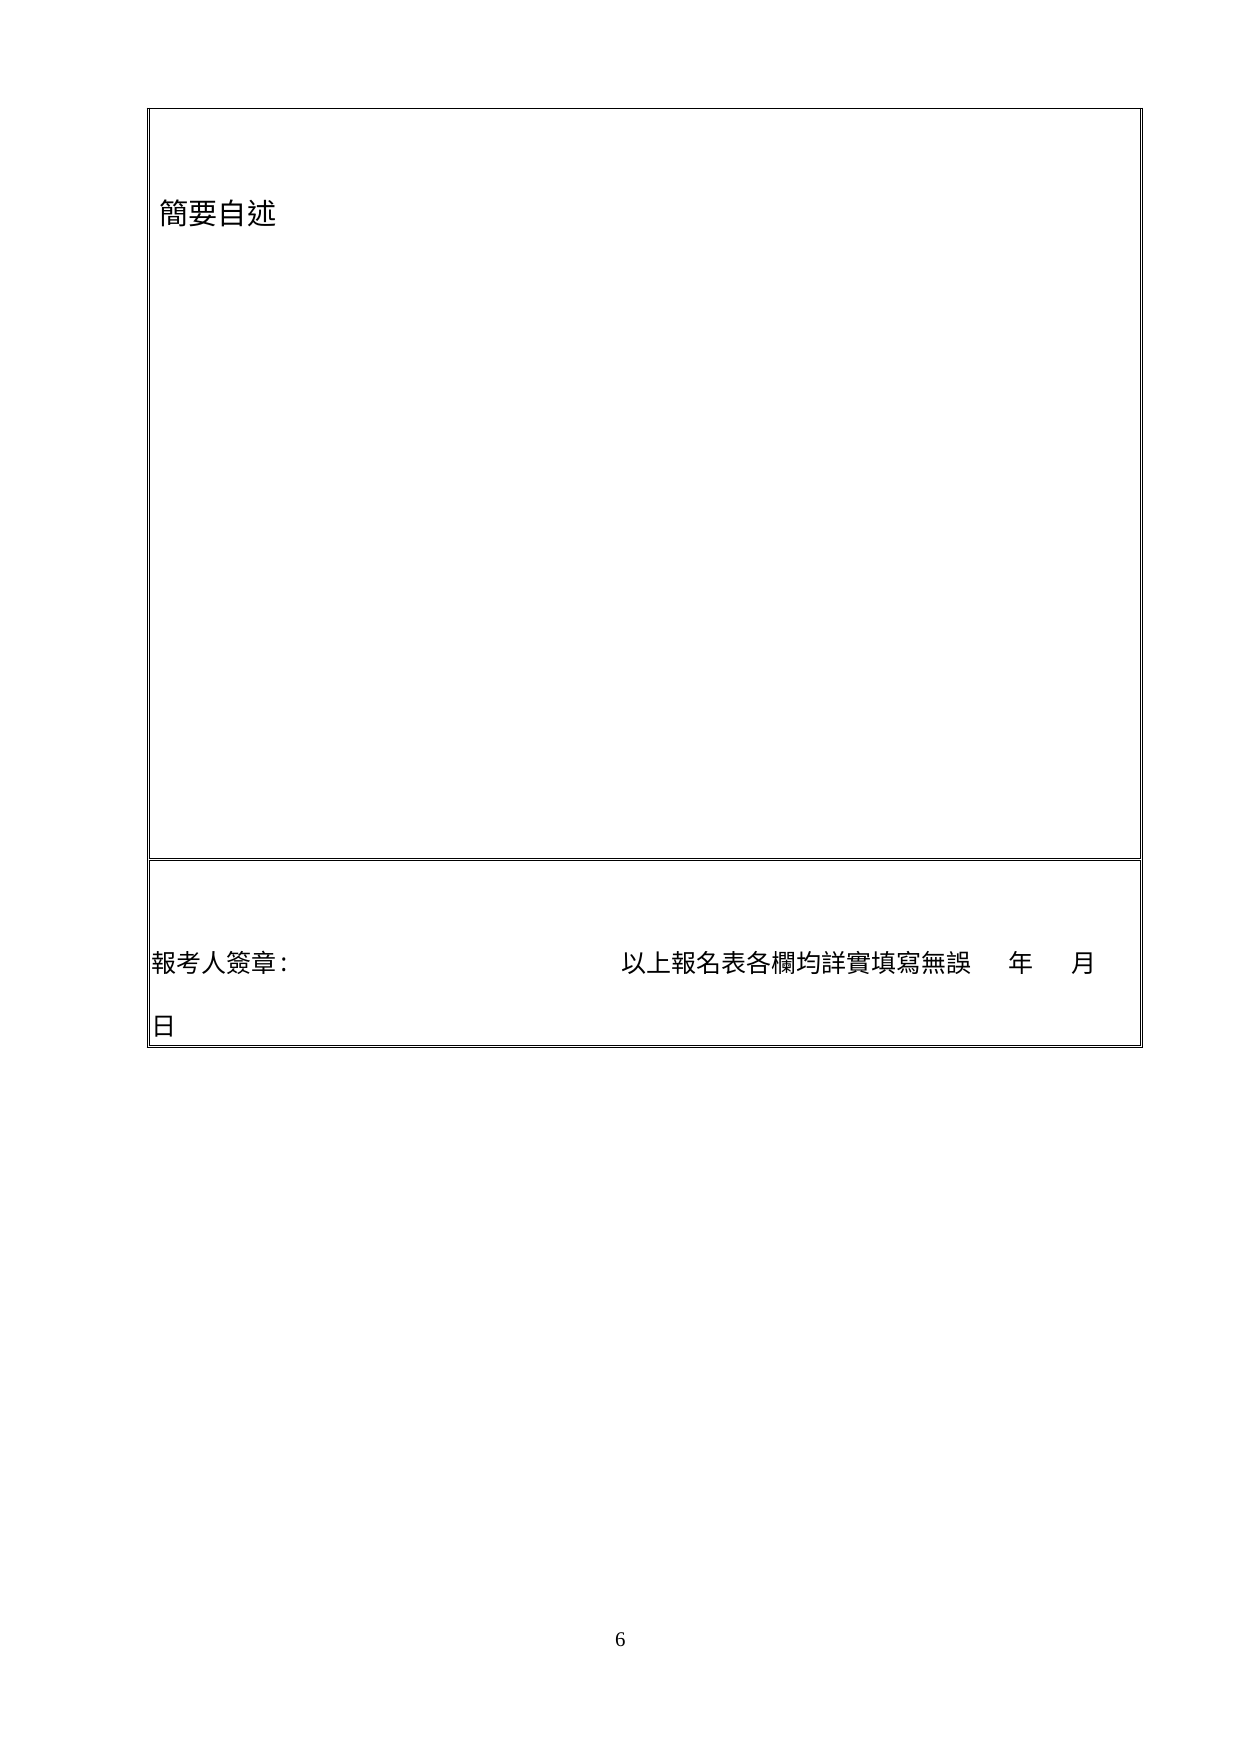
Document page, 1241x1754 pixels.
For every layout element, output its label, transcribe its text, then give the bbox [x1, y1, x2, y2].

table_cell 簡要自述 [150, 109, 1140, 858]
table_cell 報考人簽章: 以上報名表各欄均詳實填寫無誤 年 月 日 [150, 861, 1140, 1045]
